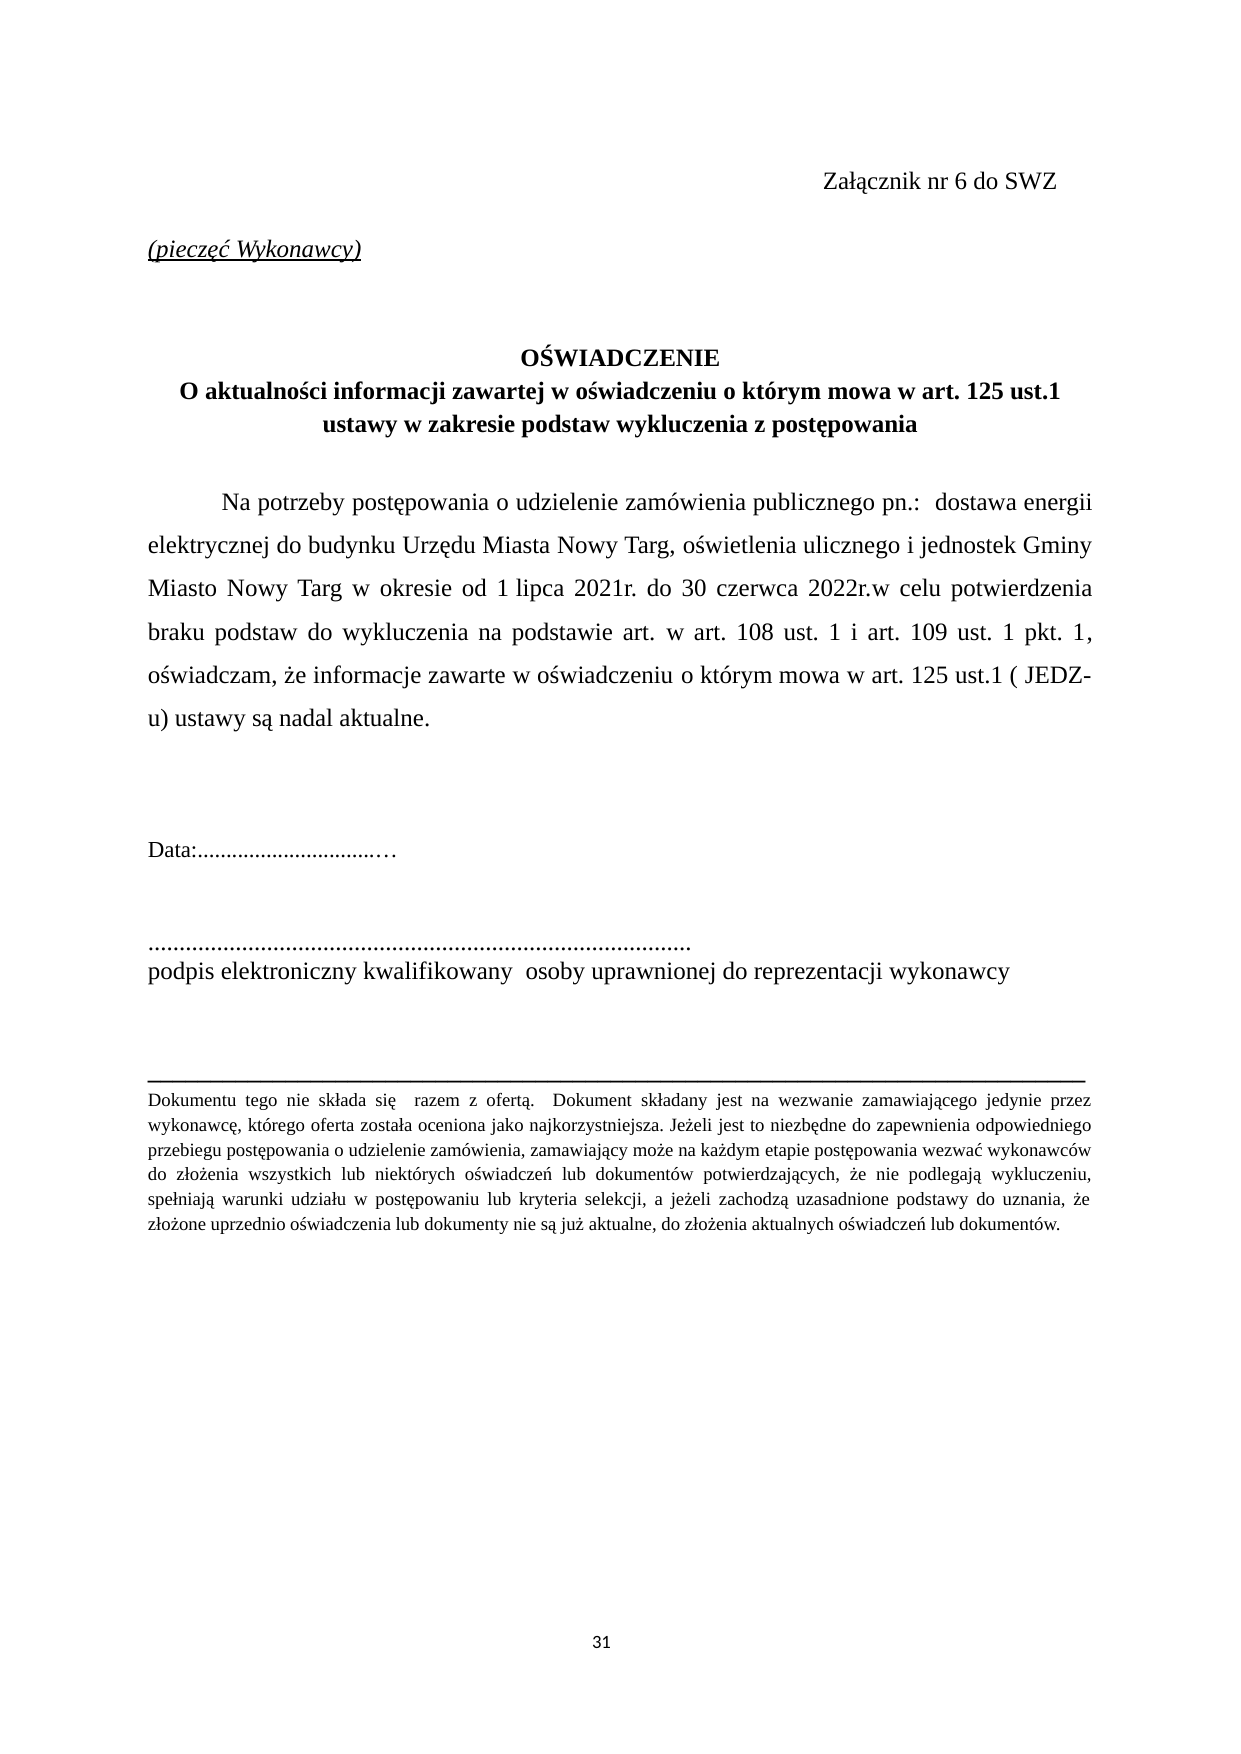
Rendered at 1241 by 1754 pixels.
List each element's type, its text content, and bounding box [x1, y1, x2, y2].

subtitle OŚWIADCZENIE [148, 343, 1093, 371]
text Załącznik nr 6 do SWZ [148, 166, 1093, 194]
text (pieczęć Wykonawcy) [148, 234, 1093, 263]
text Dokumentu tego nie składa się razem z ofertą. Dokument składany jest na wezwanie zamawiającego jedynie przez wykonawcę, którego oferta została oceniona jako najkorzystniejsza. Jeżeli jest to niezbędne do zapewnienia odpowiedniego przebiegu postępowania o udzielenie zamówienia, zamawiający może na każdym etapie postępowania wezwać wykonawców do złożenia wszystkich lub niektórych oświadczeń lub dokumentów potwierdzających, że nie podlegają wykluczeniu, spełniają warunki udziału w postępowaniu lub kryteria selekcji, a jeżeli zachodzą uzasadnione podstawy do uznania, że złożone uprzednio oświadczenia lub dokumenty nie są już aktualne, do złożenia aktualnych oświadczeń lub dokumentów. [148, 1089, 1093, 1234]
subtitle Na potrzeby postępowania o udzielenie zamówienia publicznego pn.: dostawa energii elektrycznej do budynku Urzędu Miasta Nowy Targ, oświetlenia ulicznego i jednostek Gminy Miasto Nowy Targ w okresie od 1 lipca 2021r. do 30 czerwca 2022r.w celu potwierdzenia braku podstaw do wykluczenia na podstawie art. w art. 108 ust. 1 i art. 109 ust. 1 pkt. 1, oświadczam, że informacje zawarte w oświadczeniu o którym mowa w art. 125 ust.1 ( JEDZ-u) ustawy są nadal aktualne. [148, 487, 1093, 732]
text podpis elektroniczny kwalifikowany osoby uprawnionej do reprezentacji wykonawcy [148, 956, 1093, 985]
subtitle Data:...............................… [148, 836, 1093, 862]
subtitle O aktualności informacji zawartej w oświadczeniu o którym mowa w art. 125 ust.1 ustawy w zakresie podstaw wykluczenia z postępowania [148, 376, 1093, 437]
text ....................................................................................... [148, 927, 1093, 956]
text ___________________________________________________________________________ [148, 1056, 1093, 1085]
